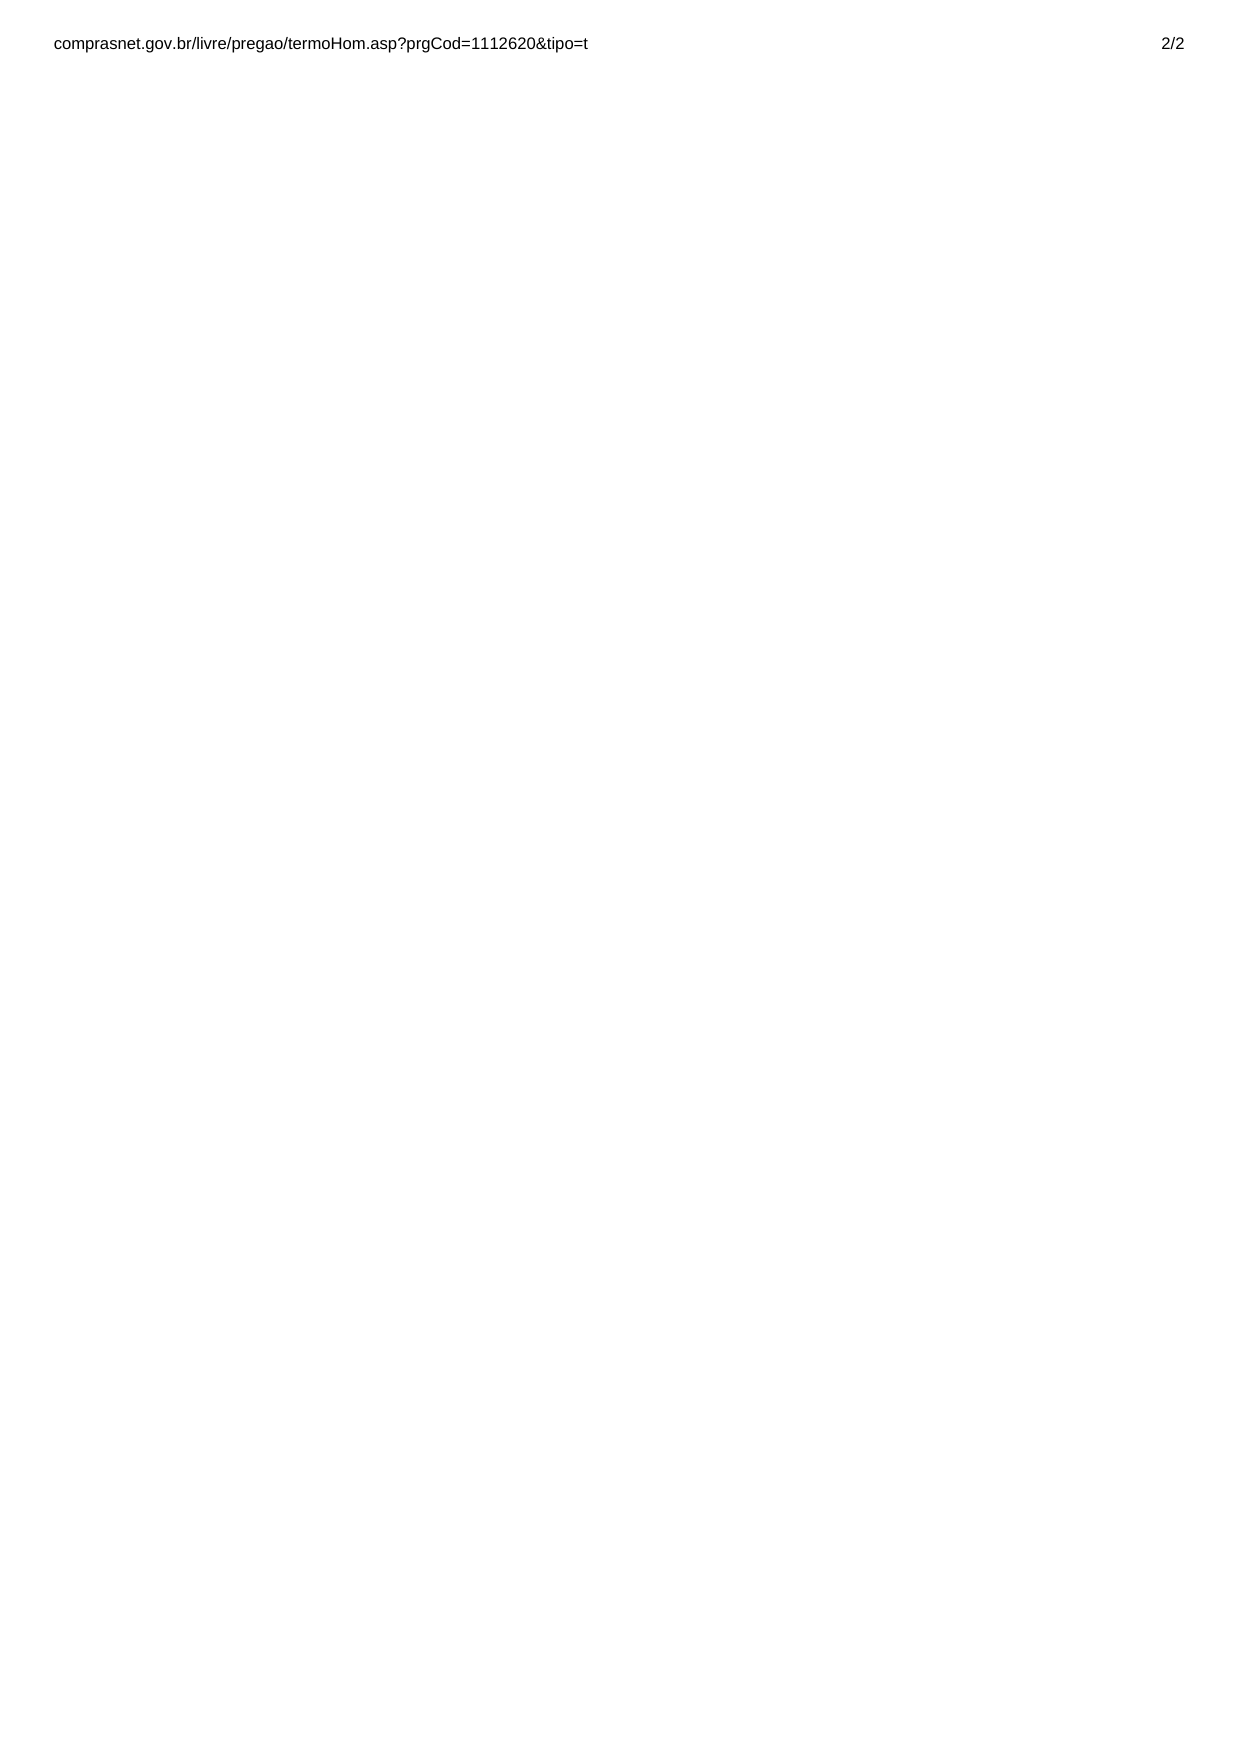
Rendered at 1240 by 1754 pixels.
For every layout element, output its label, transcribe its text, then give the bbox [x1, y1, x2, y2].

text comprasnet.gov.br/livre/pregao/termoHom.asp?prgCod=1112620&tipo=t 2/2 [53, 34, 1184, 53]
